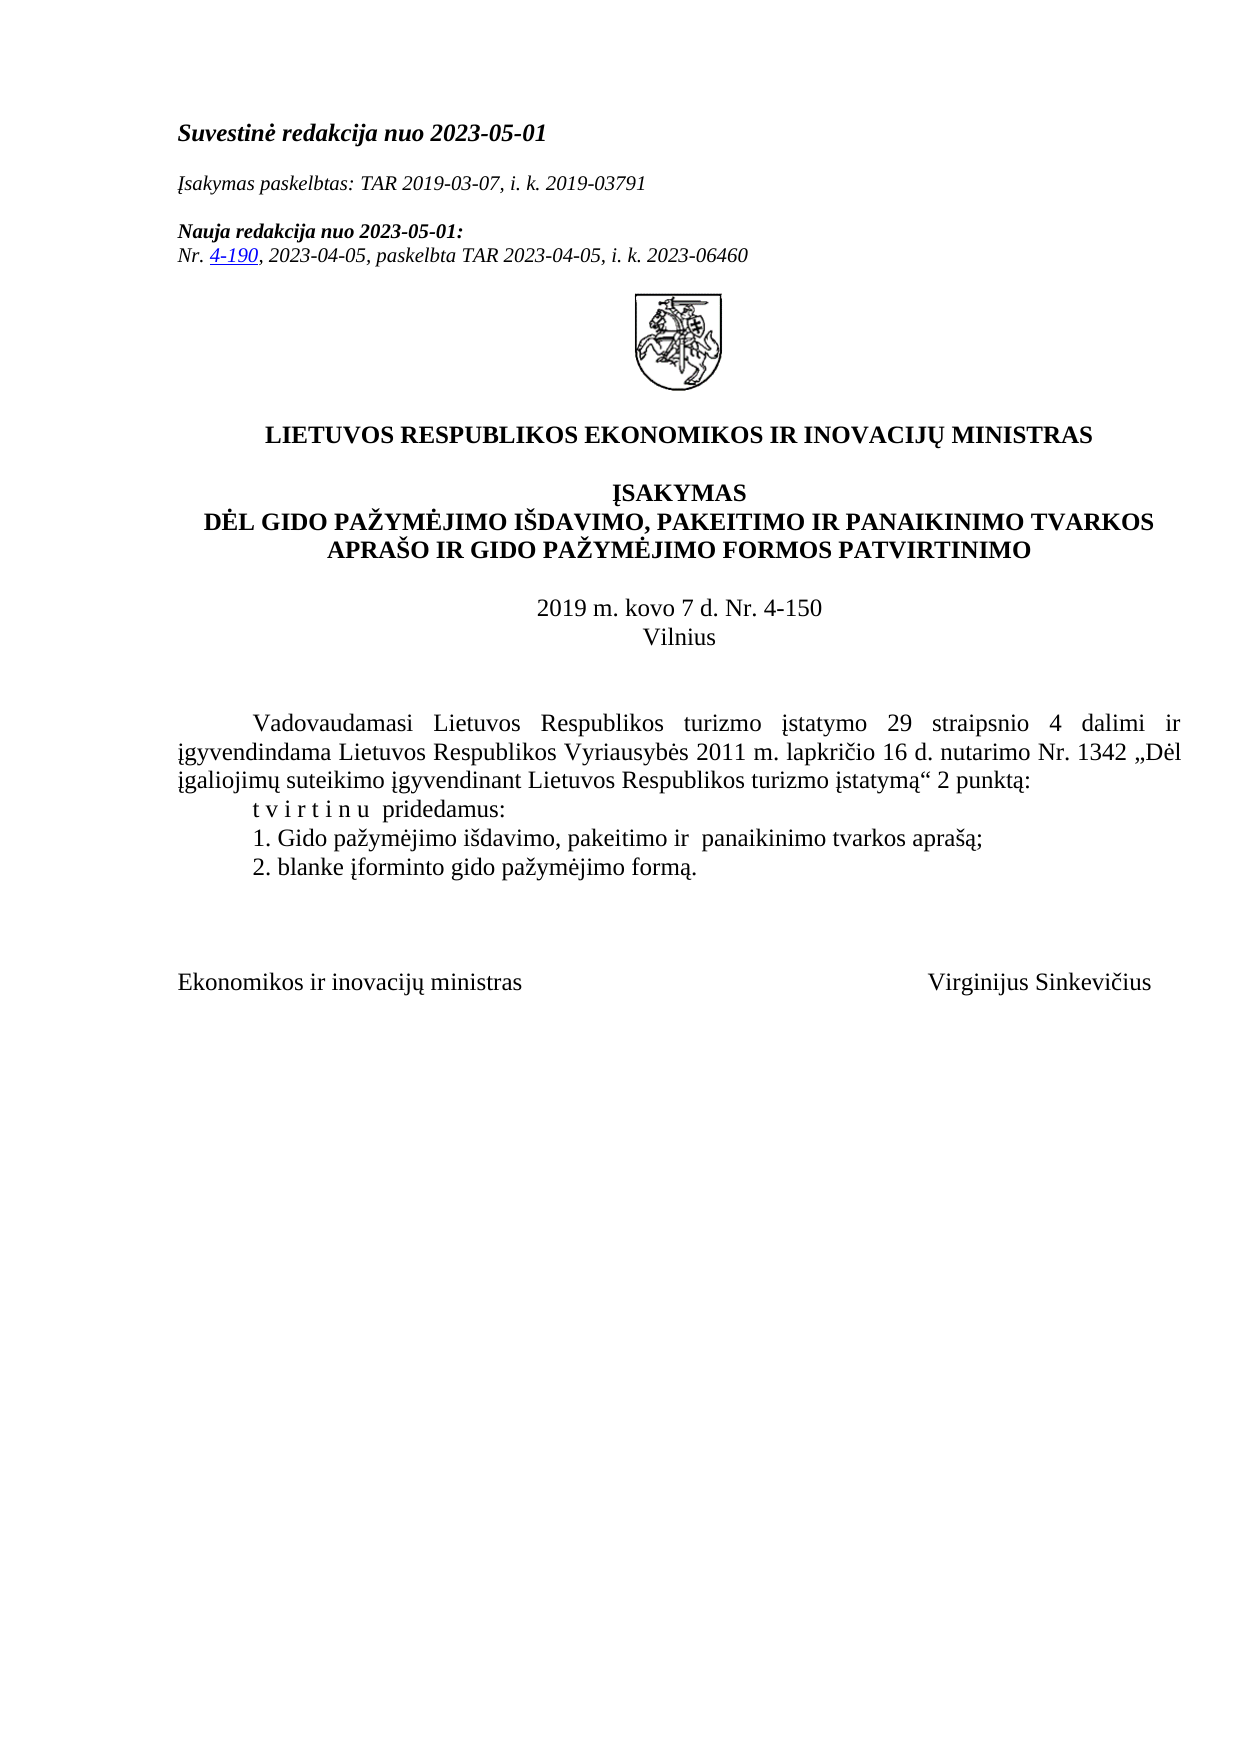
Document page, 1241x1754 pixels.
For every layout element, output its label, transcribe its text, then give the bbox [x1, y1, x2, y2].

text 2. blanke įforminto gido pažymėjimo formą. [177, 852, 1181, 880]
text Vilnius [177, 622, 1181, 650]
text 2019 m. kovo 7 d. Nr. 4-150 [177, 593, 1181, 622]
text Įsakymas paskelbtas: TAR 2019-03-07, i. k. 2019-03791 [177, 171, 1181, 195]
text Suvestinė redakcija nuo 2023-05-01 [177, 118, 1181, 147]
text Nr. 4-190, 2023-04-05, paskelbta TAR 2023-04-05, i. k. 2023-06460 [177, 243, 1181, 267]
text Ekonomikos ir inovacijų ministras Virginijus Sinkevičius [177, 967, 1181, 995]
text DĖL GIDO PAŽYMĖJIMO IŠDAVIMO, PAKEITIMO IR PANAIKINIMO TVARKOS APRAŠO IR GIDO PAŽYMĖJIMO FORMOS PATVIRTINIMO [177, 507, 1181, 564]
text tvirtinu pridedamus: [177, 794, 1181, 823]
text LIETUVOS RESPUBLIKOS EKONOMIKOS IR INOVACIJŲ MINISTRAS [177, 420, 1181, 449]
text ĮSAKYMAS [177, 478, 1181, 507]
text 1. Gido pažymėjimo išdavimo, pakeitimo ir panaikinimo tvarkos aprašą; [177, 823, 1181, 852]
text Vadovaudamasi Lietuvos Respublikos turizmo įstatymo 29 straipsnio 4 dalimi ir įgyvendindama Lietuvos Respublikos Vyriausybės 2011 m. lapkričio 16 d. nutarimo Nr. 1342 „Dėl įgaliojimų suteikimo įgyvendinant Lietuvos Respublikos turizmo įstatymą“ 2 punktą: [177, 708, 1181, 794]
text Nauja redakcija nuo 2023-05-01: [177, 219, 1181, 243]
